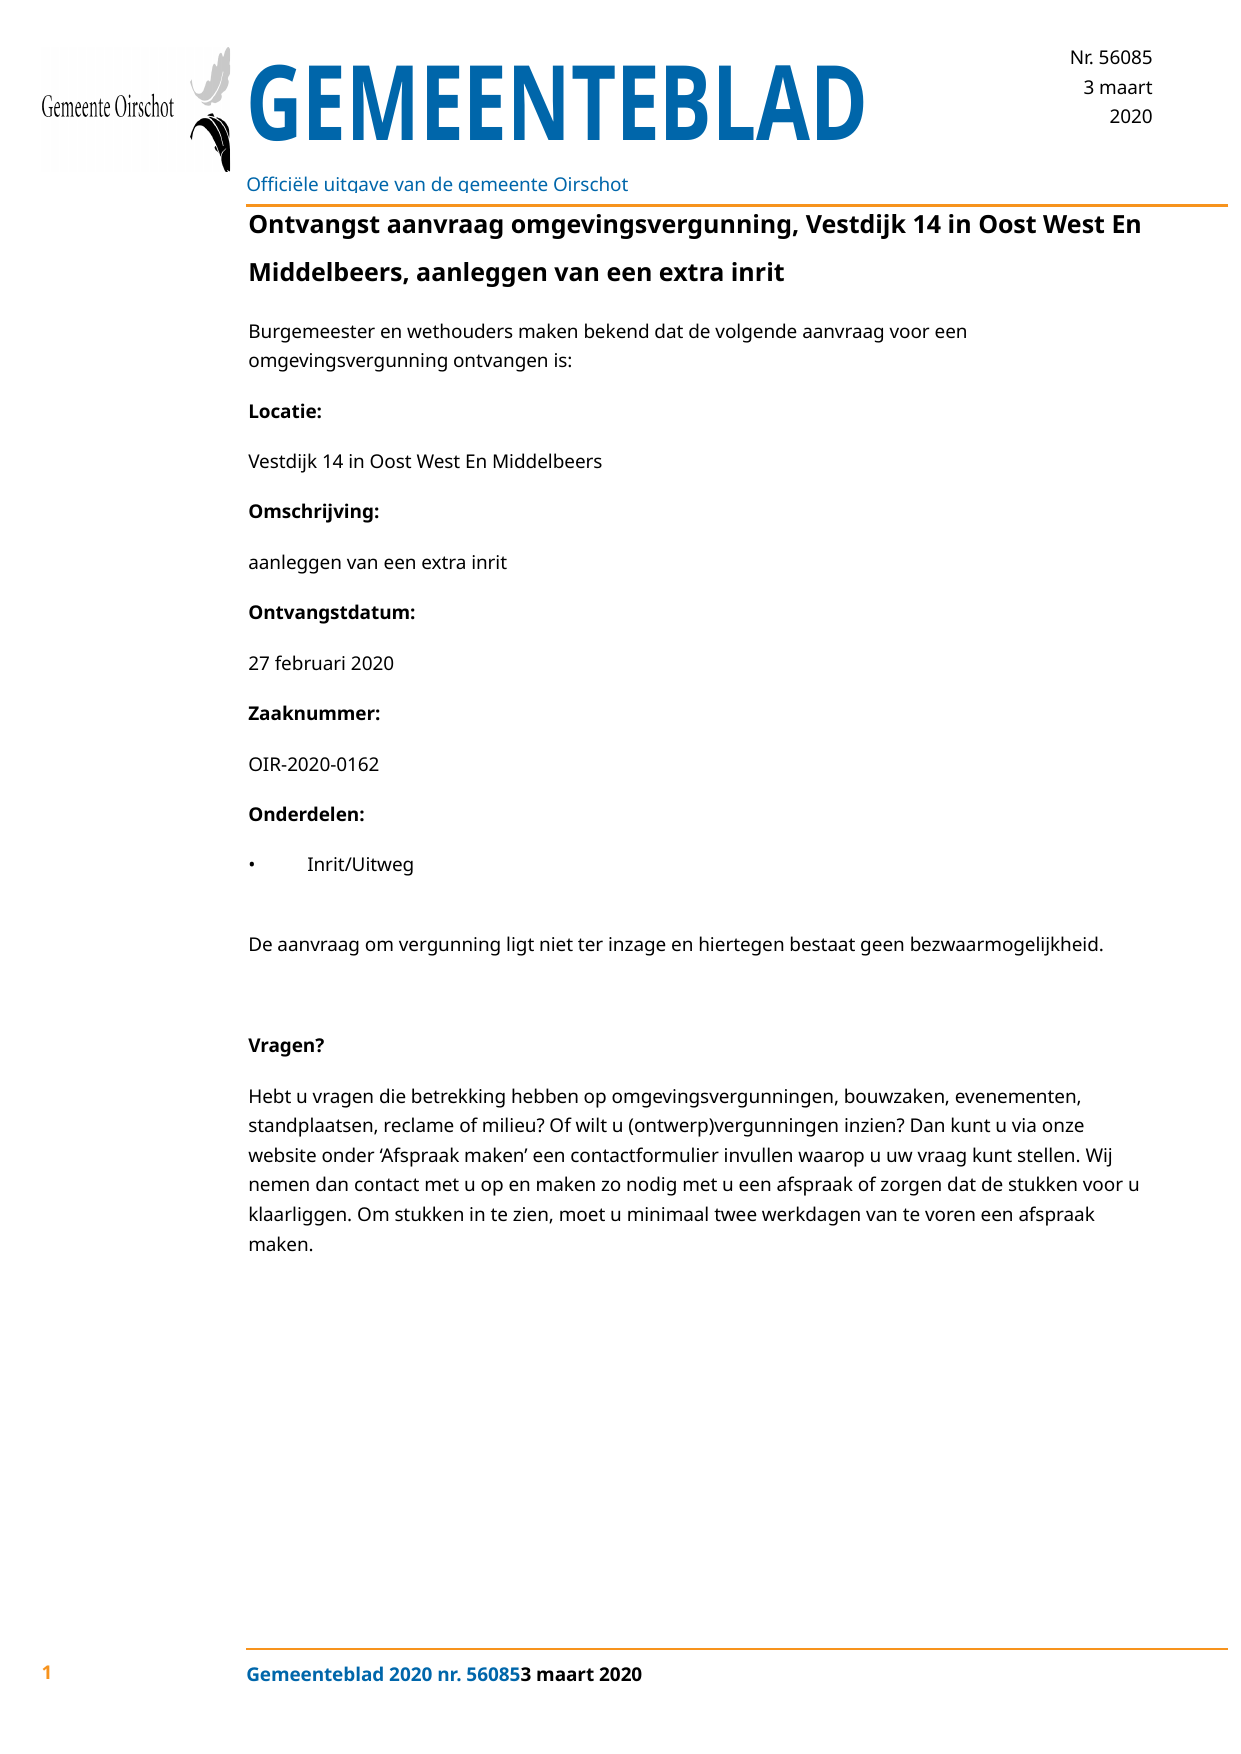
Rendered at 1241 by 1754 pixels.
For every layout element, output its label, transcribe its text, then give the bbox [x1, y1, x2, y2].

text Ontvangst aanvraag omgevingsvergunning, Vestdijk 14 in Oost West En Middelbeers, aanleggen van een extra inrit [248, 207, 1152, 288]
text Ontvangstdatum: [248, 599, 1152, 625]
text Zaaknummer: [248, 700, 1152, 726]
text Vragen? [248, 1032, 1152, 1058]
text OIR-2020-0162 [248, 751, 1152, 777]
text Onderdelen: [248, 801, 1152, 827]
text Vestdijk 14 in Oost West En Middelbeers [248, 448, 1152, 474]
text Omschrijving: [248, 499, 1152, 524]
text Locatie: [248, 398, 1152, 424]
text De aanvraag om vergunning ligt niet ter inzage en hiertegen bestaat geen bezwaarmogelijkheid. [248, 932, 1152, 957]
text 27 februari 2020 [248, 650, 1152, 676]
picture [41, 47, 231, 172]
text Burgemeester en wethouders maken bekend dat de volgende aanvraag voor een omgevingsvergunning ontvangen is: [248, 318, 1152, 373]
text Hebt u vragen die betrekking hebben op omgevingsvergunningen, bouwzaken, evenementen, standplaatsen, reclame of milieu? Of wilt u (ontwerp)vergunningen inzien? Dan kunt u via onze website onder ‘Afspraak maken’ een contactformulier invullen waarop u uw vraag kunt stellen. Wij nemen dan contact met u op en maken zo nodig met u een afspraak of zorgen dat de stukken voor u klaarliggen. Om stukken in te zien, moet u minimaal twee werkdagen van te voren een afspraak maken. [248, 1083, 1152, 1257]
list Inrit/Uitweg [248, 852, 1152, 877]
text aanleggen van een extra inrit [248, 549, 1152, 575]
